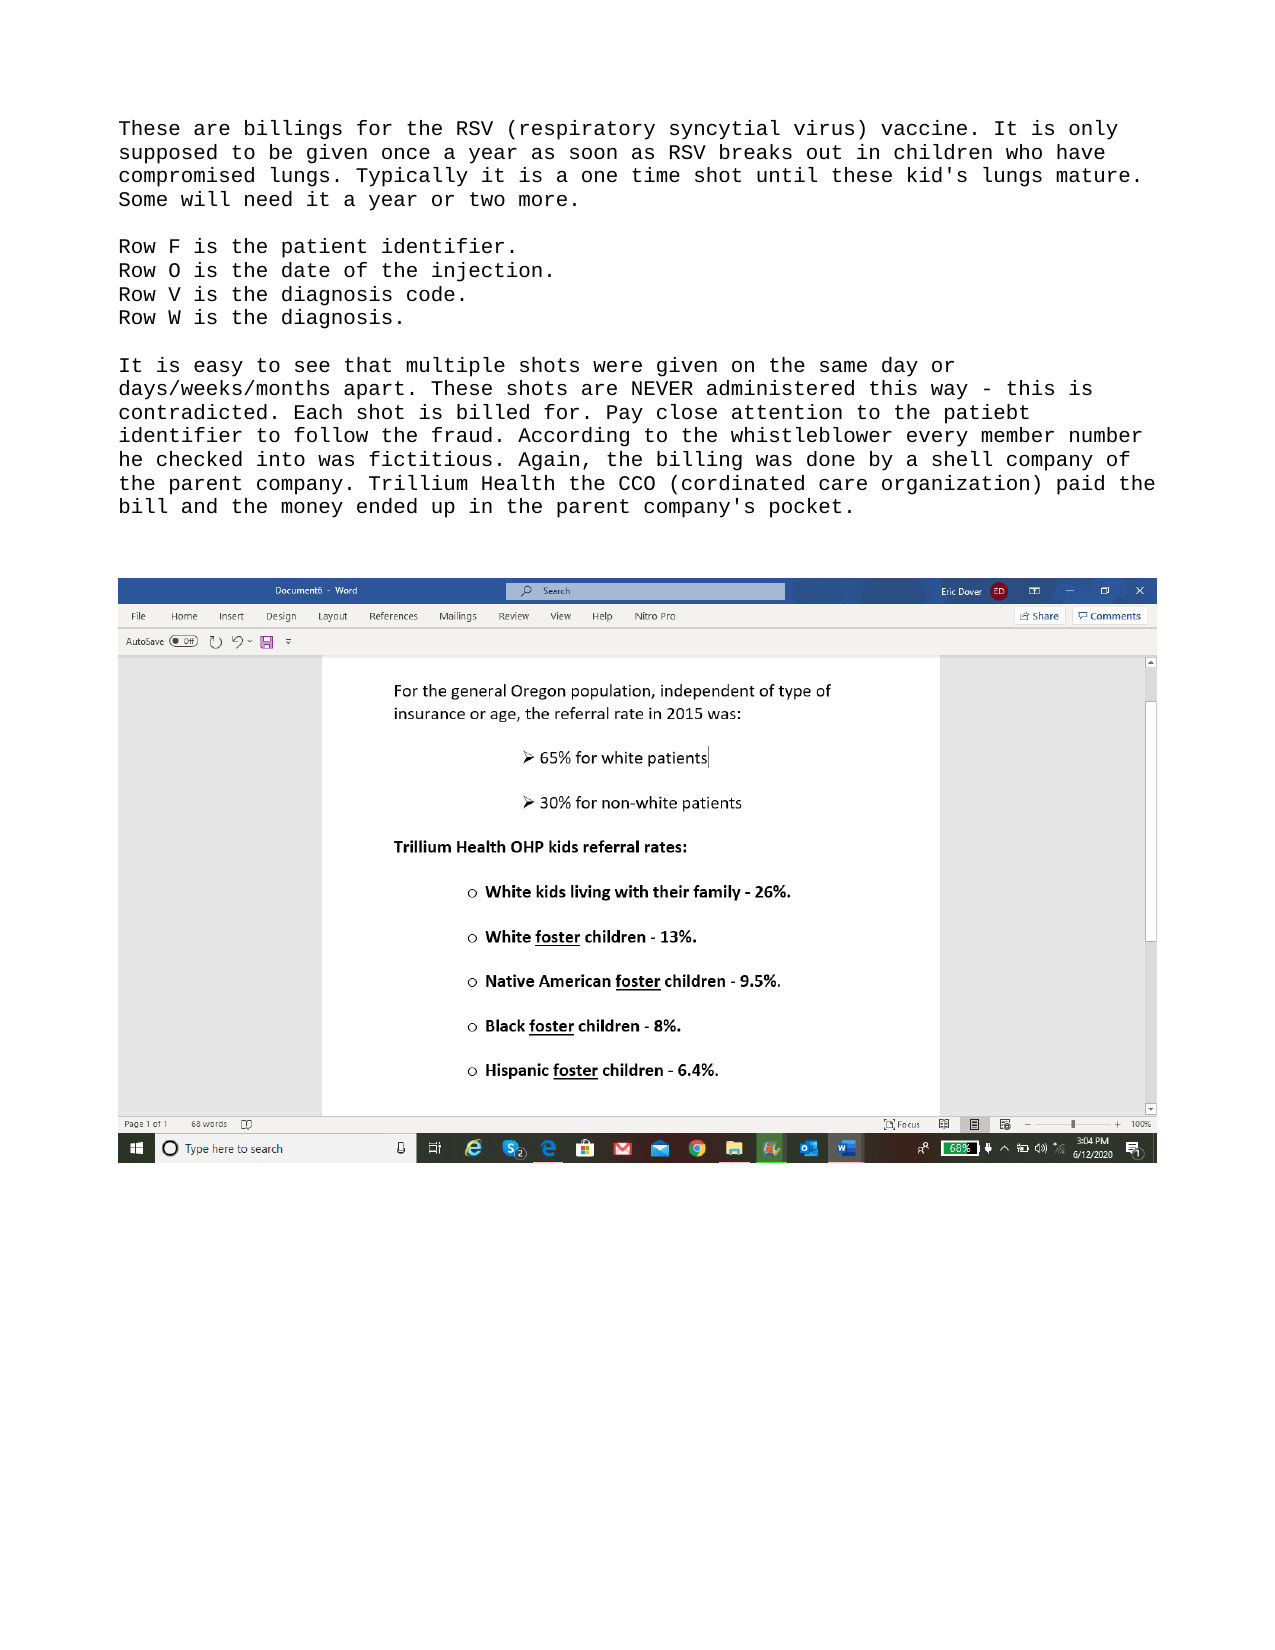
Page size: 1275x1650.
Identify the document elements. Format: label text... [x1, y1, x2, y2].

text These are billings for the RSV (respiratory syncytial virus) vaccine. It is only supposed to be given once a year as soon as RSV breaks out in children who have compromised lungs. Typically it is a one time shot until these kid's lungs mature. Some will need it a year or two more. [118, 118, 1157, 213]
text Row W is the diagnosis. [118, 307, 1157, 331]
picture [118, 578, 1157, 1163]
text Row V is the diagnosis code. [118, 284, 1157, 307]
text Row F is the patient identifier. [118, 236, 1157, 260]
text Row O is the date of the injection. [118, 260, 1157, 284]
text It is easy to see that multiple shots were given on the same day or days/weeks/months apart. These shots are NEVER administered this way - this is contradicted. Each shot is billed for. Pay close attention to the patiebt identifier to follow the fraud. According to the whistleblower every member number he checked into was fictitious. Again, the billing was done by a shell company of the parent company. Trillium Health the CCO (cordinated care organization) paid the bill and the money ended up in the parent company's pocket. [118, 354, 1157, 520]
